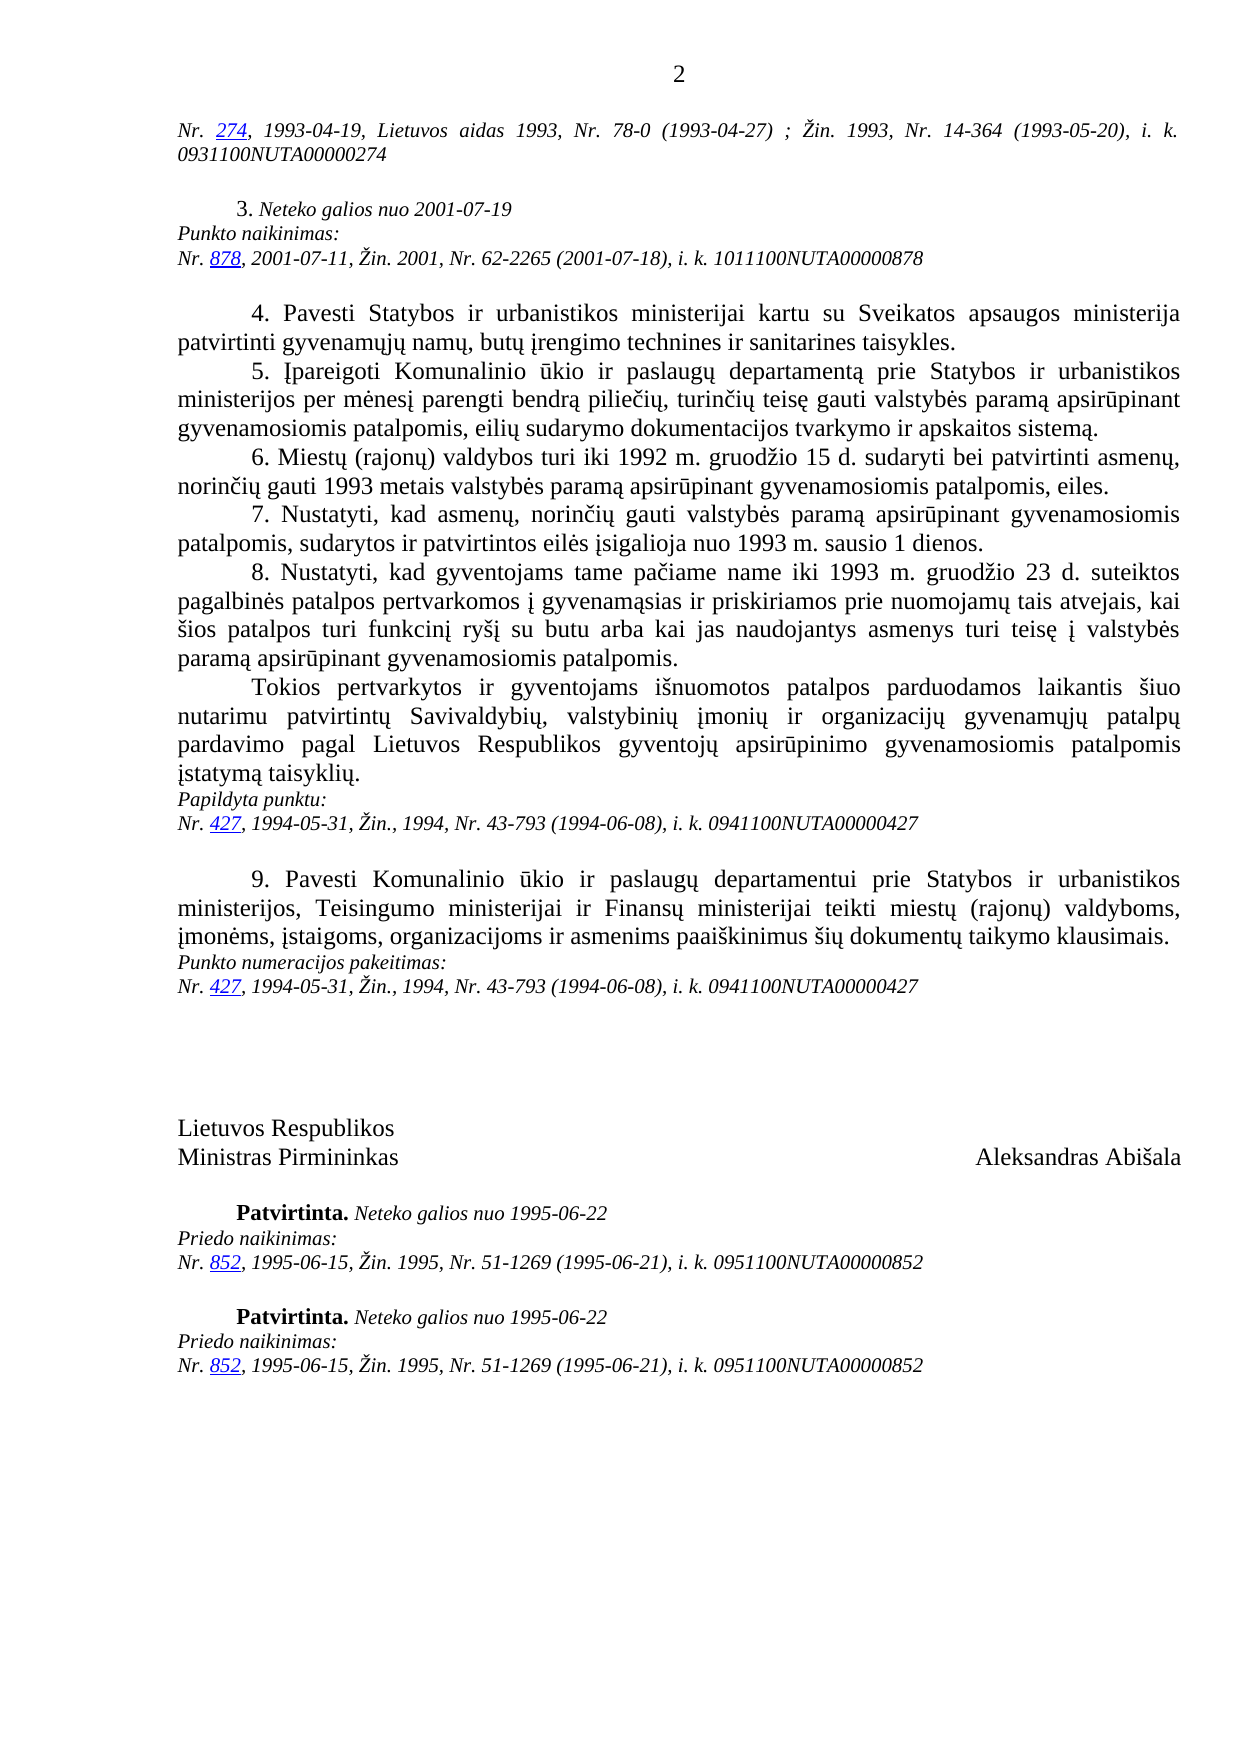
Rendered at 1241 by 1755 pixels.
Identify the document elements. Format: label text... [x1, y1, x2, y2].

text Papildyta punktu: [177, 787, 1181, 811]
text 9. Pavesti Komunalinio ūkio ir paslaugų departamentui prie Statybos ir urbanistikos ministerijos, Teisingumo ministerijai ir Finansų ministerijai teikti miestų (rajonų) valdyboms, įmonėms, įstaigoms, organizacijoms ir asmenims paaiškinimus šių dokumentų taikymo klausimais. [177, 864, 1181, 950]
text Nr. 852, 1995-06-15, Žin. 1995, Nr. 51-1269 (1995-06-21), i. k. 0951100NUTA00000852 [177, 1353, 1181, 1377]
text Priedo naikinimas: [177, 1329, 1181, 1353]
text Nr. 852, 1995-06-15, Žin. 1995, Nr. 51-1269 (1995-06-21), i. k. 0951100NUTA00000852 [177, 1250, 1181, 1274]
text Punkto numeracijos pakeitimas: [177, 950, 1181, 974]
text Ministras Pirmininkas Aleksandras Abišala [177, 1142, 1181, 1171]
text Nr. 878, 2001-07-11, Žin. 2001, Nr. 62-2265 (2001-07-18), i. k. 1011100NUTA00000878 [177, 245, 1181, 269]
text Nr. 274, 1993-04-19, Lietuvos aidas 1993, Nr. 78-0 (1993-04-27) ; Žin. 1993, Nr. 14-364 (1993-05-20), i. k. 0931100NUTA00000274 [177, 118, 1181, 166]
text Patvirtinta. Neteko galios nuo 1995-06-22 [177, 1303, 1181, 1329]
text 8. Nustatyti, kad gyventojams tame pačiame name iki 1993 m. gruodžio 23 d. suteiktos pagalbinės patalpos pertvarkomos į gyvenamąsias ir priskiriamos prie nuomojamų tais atvejais, kai šios patalpos turi funkcinį ryšį su butu arba kai jas naudojantys asmenys turi teisę į valstybės paramą apsirūpinant gyvenamosiomis patalpomis. [177, 557, 1181, 672]
text 4. Pavesti Statybos ir urbanistikos ministerijai kartu su Sveikatos apsaugos ministerija patvirtinti gyvenamųjų namų, butų įrengimo technines ir sanitarines taisykles. [177, 298, 1181, 356]
text 5. Įpareigoti Komunalinio ūkio ir paslaugų departamentą prie Statybos ir urbanistikos ministerijos per mėnesį parengti bendrą piliečių, turinčių teisę gauti valstybės paramą apsirūpinant gyvenamosiomis patalpomis, eilių sudarymo dokumentacijos tvarkymo ir apskaitos sistemą. [177, 356, 1181, 442]
text Tokios pertvarkytos ir gyventojams išnuomotos patalpos parduodamos laikantis šiuo nutarimu patvirtintų Savivaldybių, valstybinių įmonių ir organizacijų gyvenamųjų patalpų pardavimo pagal Lietuvos Respublikos gyventojų apsirūpinimo gyvenamosiomis patalpomis įstatymą taisyklių. [177, 672, 1181, 787]
text 6. Miestų (rajonų) valdybos turi iki 1992 m. gruodžio 15 d. sudaryti bei patvirtinti asmenų, norinčių gauti 1993 metais valstybės paramą apsirūpinant gyvenamosiomis patalpomis, eiles. [177, 442, 1181, 499]
text Lietuvos Respublikos [177, 1113, 1181, 1142]
text Nr. 427, 1994-05-31, Žin., 1994, Nr. 43-793 (1994-06-08), i. k. 0941100NUTA00000427 [177, 811, 1181, 835]
text Priedo naikinimas: [177, 1226, 1181, 1250]
text 7. Nustatyti, kad asmenų, norinčių gauti valstybės paramą apsirūpinant gyvenamosiomis patalpomis, sudarytos ir patvirtintos eilės įsigalioja nuo 1993 m. sausio 1 dienos. [177, 499, 1181, 557]
text Patvirtinta. Neteko galios nuo 1995-06-22 [177, 1199, 1181, 1226]
text Nr. 427, 1994-05-31, Žin., 1994, Nr. 43-793 (1994-06-08), i. k. 0941100NUTA00000427 [177, 974, 1181, 998]
text 3. Neteko galios nuo 2001-07-19 [177, 195, 1181, 221]
text Punkto naikinimas: [177, 221, 1181, 245]
